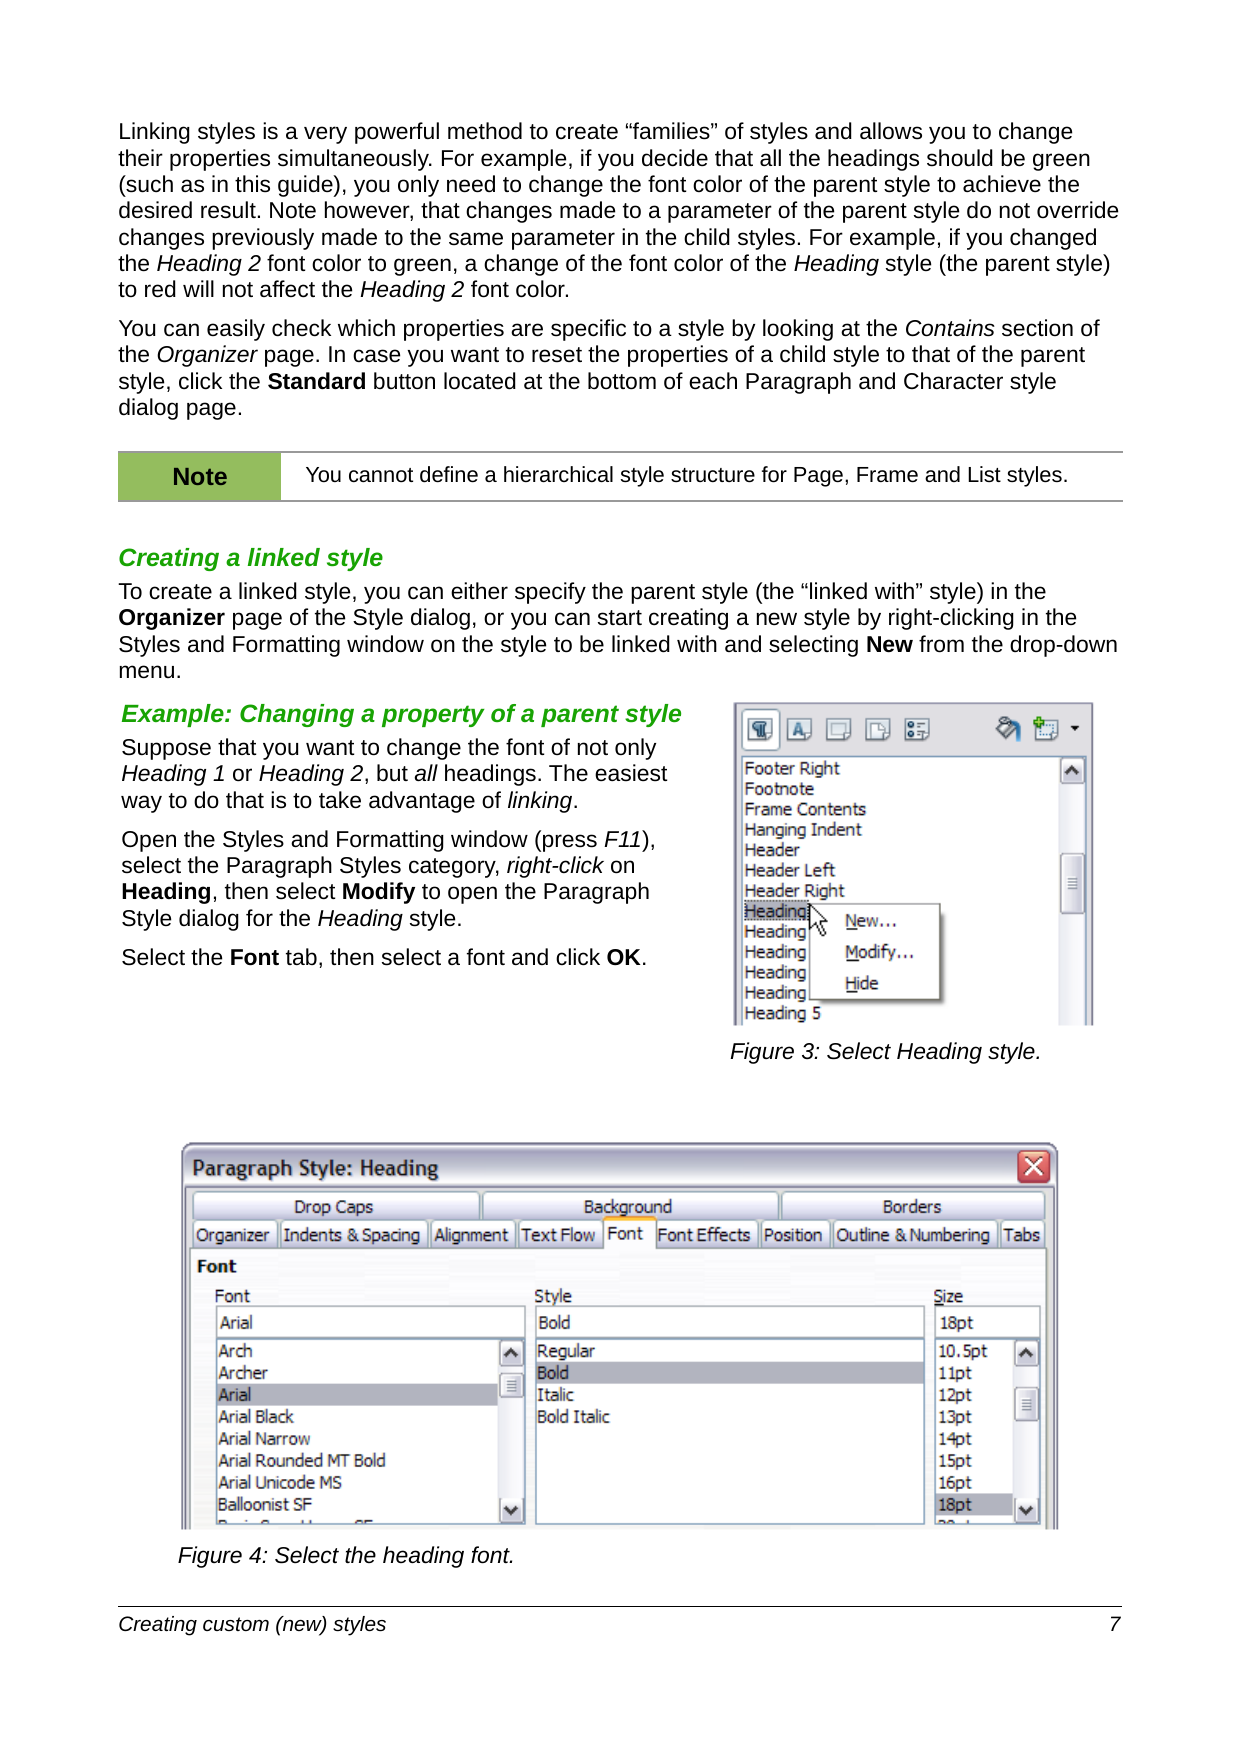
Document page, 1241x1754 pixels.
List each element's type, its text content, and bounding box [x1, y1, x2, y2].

text You can easily check which properties are specific to a style by looking at the Contains section of the Organizer page. In case you want to reset the properties of a child style to that of the parent style, click the Standard button located at the bottom of each Paragraph and Character style dialog page. [118, 315, 1122, 421]
table_header You cannot define a hierarchical style structure for Page, Frame and List styles. [281, 453, 1122, 500]
text To create a linked style, you can either specify the parent style (the “linked with” style) in the Organizer page of the Style dialog, or you can start creating a new style by right-clicking in the Styles and Formatting window on the style to be linked with and selecting New from the drop-down menu. [118, 578, 1122, 683]
table_header Example: Changing a property of a parent style Suppose that you want to change the font of not only Heading 1 or Heading 2, but all headings. The easiest way to do that is to take advantage of linking. Open the Styles and Formatting window (press F11), select the Paragraph Styles category, right-click on Heading, then select Modify to open the Paragraph Style dialog for the Heading style. Select the Font tab, then select a font and click OK. [118, 696, 704, 1087]
subtitle Creating a linked style [118, 543, 1122, 571]
picture [729, 698, 1098, 1032]
table_header [704, 696, 1123, 1087]
text Figure 4: Select the heading font. [178, 1542, 1063, 1569]
picture [177, 1138, 1063, 1536]
text Linking styles is a very powerful method to create “families” of styles and allows you to change their properties simultaneously. For example, if you decide that all the headings should be green (such as in this guide), you only need to change the font color of the parent style to achieve the desired result. Note however, that changes made to a parameter of the parent style do not override changes previously made to the same parameter in the child styles. For example, if you changed the Heading 2 font color to green, a change of the font color of the Heading style (the parent style) to red will not affect the Heading 2 font color. [118, 118, 1122, 303]
table_header Note [118, 453, 281, 500]
